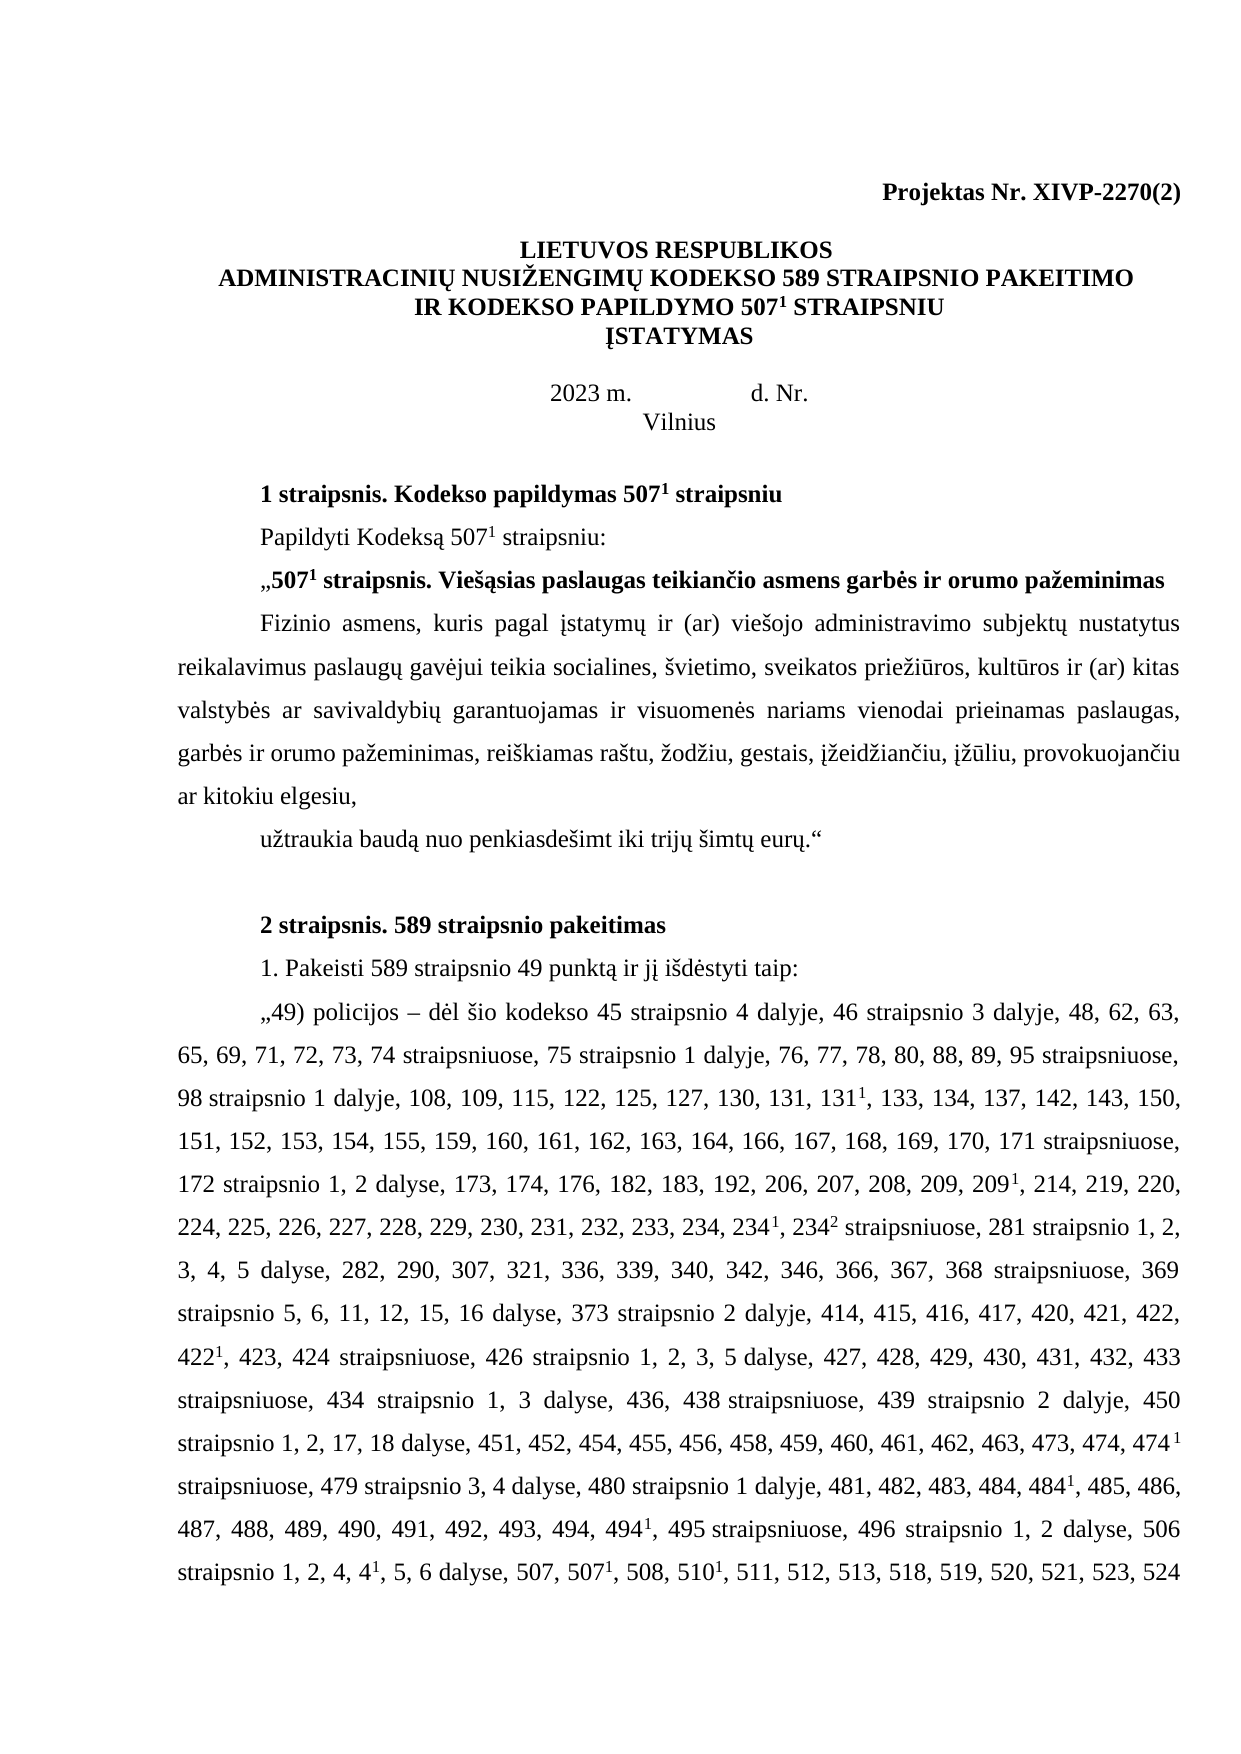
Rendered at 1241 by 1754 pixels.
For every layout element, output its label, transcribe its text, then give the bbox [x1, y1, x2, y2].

text 2 straipsnis. 589 straipsnio pakeitimas [177, 910, 1181, 939]
text IR KODEKSO PAPILDYMO 5071 STRAIPSNIU [177, 292, 1181, 321]
text Vilnius [177, 407, 1181, 436]
text Projektas Nr. XIVP-2270(2) [177, 177, 1181, 206]
text „49) policijos – dėl šio kodekso 45 straipsnio 4 dalyje, 46 straipsnio 3 dalyje, 48, 62, 63, 65, 69, 71, 72, 73, 74 straipsniuose, 75 straipsnio 1 dalyje, 76, 77, 78, 80, 88, 89, 95 straipsniuose, 98 straipsnio 1 dalyje, 108, 109, 115, 122, 125, 127, 130, 131, 1311, 133, 134, 137, 142, 143, 150, 151, 152, 153, 154, 155, 159, 160, 161, 162, 163, 164, 166, 167, 168, 169, 170, 171 straipsniuose, 172 straipsnio 1, 2 dalyse, 173, 174, 176, 182, 183, 192, 206, 207, 208, 209, 2091, 214, 219, 220, 224, 225, 226, 227, 228, 229, 230, 231, 232, 233, 234, 2341, 2342 straipsniuose, 281 straipsnio 1, 2, 3, 4, 5 dalyse, 282, 290, 307, 321, 336, 339, 340, 342, 346, 366, 367, 368 straipsniuose, 369 straipsnio 5, 6, 11, 12, 15, 16 dalyse, 373 straipsnio 2 dalyje, 414, 415, 416, 417, 420, 421, 422, 4221, 423, 424 straipsniuose, 426 straipsnio 1, 2, 3, 5 dalyse, 427, 428, 429, 430, 431, 432, 433 straipsniuose, 434 straipsnio 1, 3 dalyse, 436, 438 straipsniuose, 439 straipsnio 2 dalyje, 450 straipsnio 1, 2, 17, 18 dalyse, 451, 452, 454, 455, 456, 458, 459, 460, 461, 462, 463, 473, 474, 4741 straipsniuose, 479 straipsnio 3, 4 dalyse, 480 straipsnio 1 dalyje, 481, 482, 483, 484, 4841, 485, 486, 487, 488, 489, 490, 491, 492, 493, 494, 4941, 495 straipsniuose, 496 straipsnio 1, 2 dalyse, 506 straipsnio 1, 2, 4, 41, 5, 6 dalyse, 507, 5071, 508, 5101, 511, 512, 513, 518, 519, 520, 521, 523, 524 [177, 997, 1181, 1586]
text 1. Pakeisti 589 straipsnio 49 punktą ir jį išdėstyti taip: [177, 953, 1181, 982]
text Fizinio asmens, kuris pagal įstatymų ir (ar) viešojo administravimo subjektų nustatytus reikalavimus paslaugų gavėjui teikia socialines, švietimo, sveikatos priežiūros, kultūros ir (ar) kitas valstybės ar savivaldybių garantuojamas ir visuomenės nariams vienodai prieinamas paslaugas, garbės ir orumo pažeminimas, reiškiamas raštu, žodžiu, gestais, įžeidžiančiu, įžūliu, provokuojančiu ar kitokiu elgesiu, [177, 608, 1181, 810]
text LIETUVOS RESPUBLIKOS [177, 235, 1181, 263]
text ADMINISTRACINIŲ NUSIŽENGIMŲ KODEKSO 589 STRAIPSNIO PAKEITIMO [177, 263, 1181, 292]
text ĮSTATYMAS [177, 321, 1181, 350]
text Papildyti Kodeksą 5071 straipsniu: [177, 522, 1181, 551]
text „5071 straipsnis. Viešąsias paslaugas teikiančio asmens garbės ir orumo pažeminimas [177, 565, 1181, 594]
text 1 straipsnis. Kodekso papildymas 5071 straipsniu [177, 479, 1181, 508]
text 2023 m. d. Nr. [177, 378, 1181, 407]
text užtraukia baudą nuo penkiasdešimt iki trijų šimtų eurų.“ [177, 824, 1181, 853]
